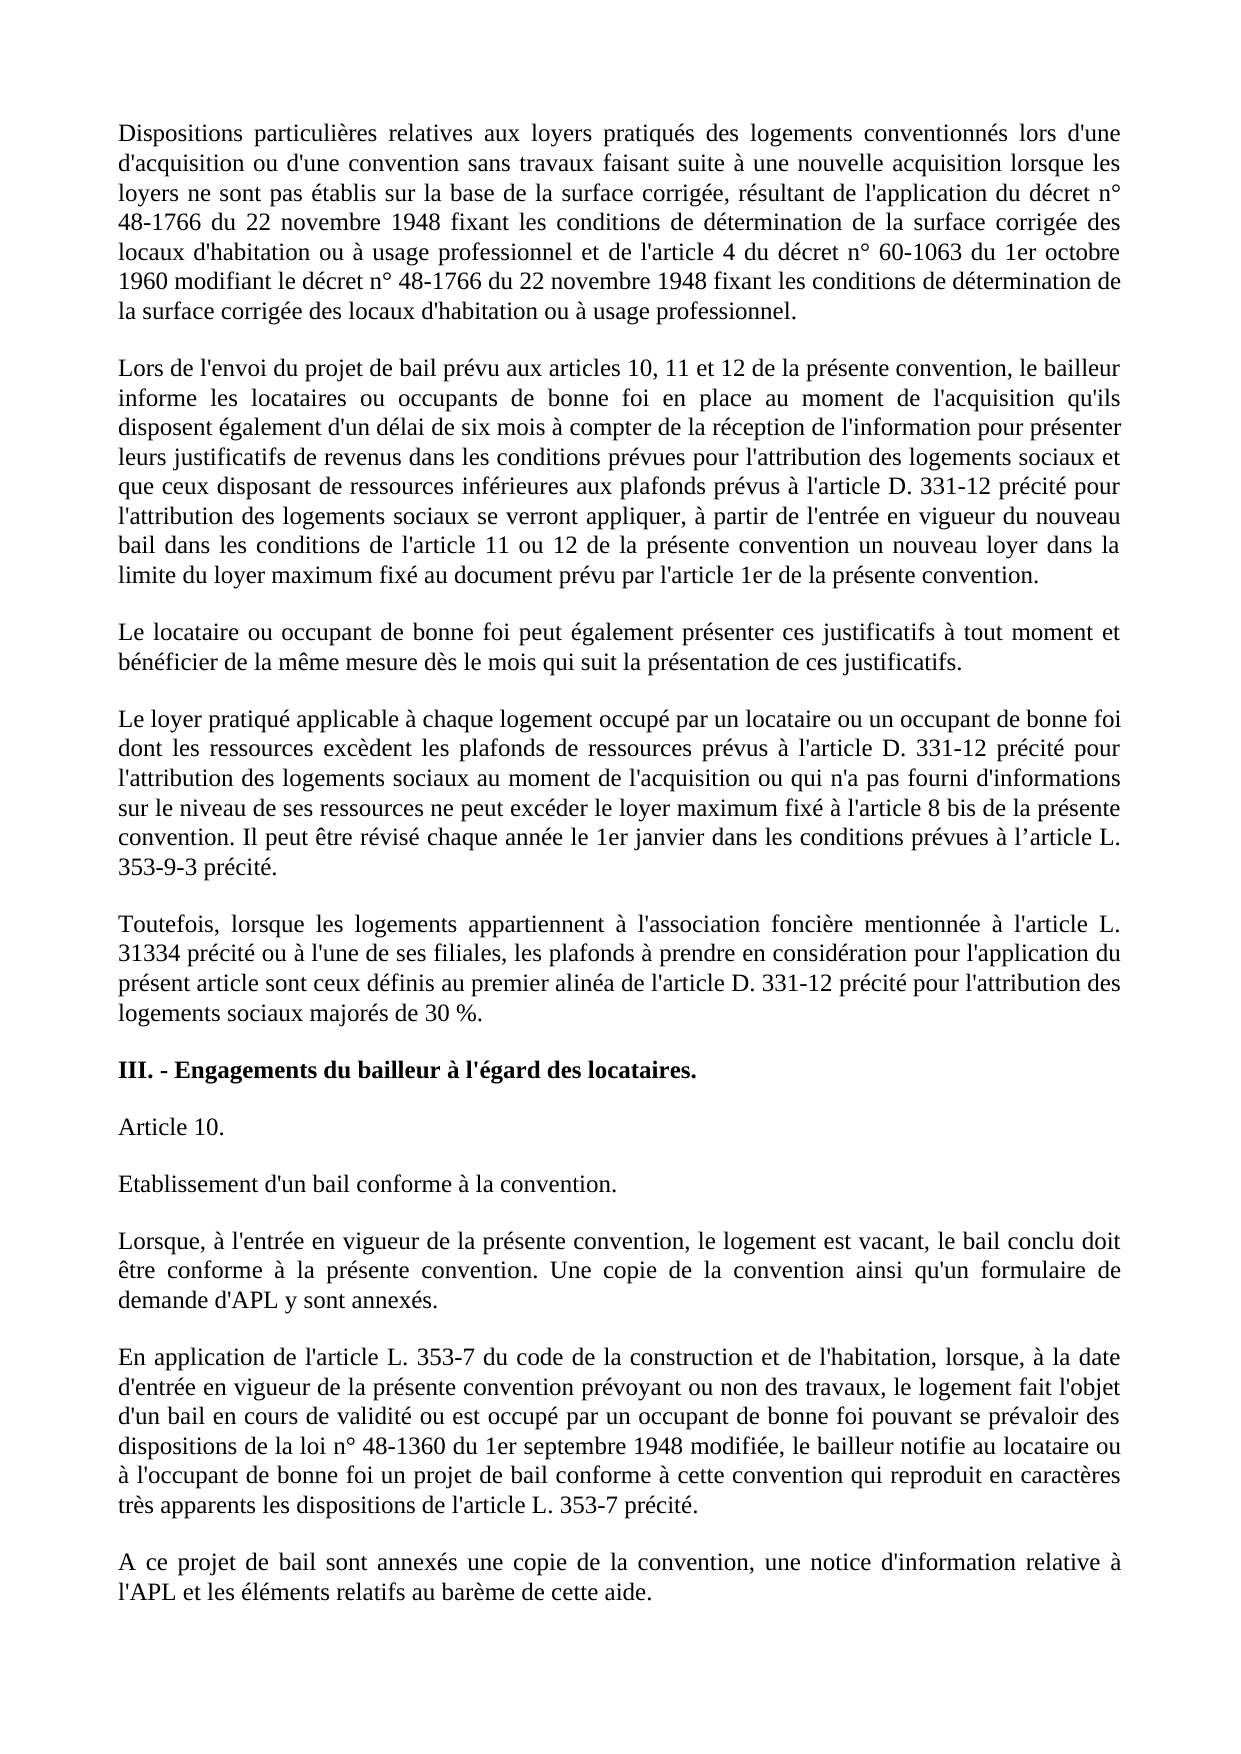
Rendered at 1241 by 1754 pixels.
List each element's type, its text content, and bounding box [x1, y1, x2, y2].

text III. - Engagements du bailleur à l'égard des locataires. [118, 1055, 1122, 1083]
text Dispositions particulières relatives aux loyers pratiqués des logements conventionnés lors d'une d'acquisition ou d'une convention sans travaux faisant suite à une nouvelle acquisition lorsque les loyers ne sont pas établis sur la base de la surface corrigée, résultant de l'application du décret n° 48-1766 du 22 novembre 1948 fixant les conditions de détermination de la surface corrigée des locaux d'habitation ou à usage professionnel et de l'article 4 du décret n° 60-1063 du 1er octobre 1960 modifiant le décret n° 48-1766 du 22 novembre 1948 fixant les conditions de détermination de la surface corrigée des locaux d'habitation ou à usage professionnel. [118, 118, 1122, 325]
text Toutefois, lorsque les logements appartiennent à l'association foncière mentionnée à l'article L. 31334 précité ou à l'une de ses filiales, les plafonds à prendre en considération pour l'application du présent article sont ceux définis au premier alinéa de l'article D. 331-12 précité pour l'attribution des logements sociaux majorés de 30 %. [118, 909, 1122, 1026]
text A ce projet de bail sont annexés une copie de la convention, une notice d'information relative à l'APL et les éléments relatifs au barème de cette aide. [118, 1547, 1122, 1606]
text Lors de l'envoi du projet de bail prévu aux articles 10, 11 et 12 de la présente convention, le bailleur informe les locataires ou occupants de bonne foi en place au moment de l'acquisition qu'ils disposent également d'un délai de six mois à compter de la réception de l'information pour présenter leurs justificatifs de revenus dans les conditions prévues pour l'attribution des logements sociaux et que ceux disposant de ressources inférieures aux plafonds prévus à l'article D. 331-12 précité pour l'attribution des logements sociaux se verront appliquer, à partir de l'entrée en vigueur du nouveau bail dans les conditions de l'article 11 ou 12 de la présente convention un nouveau loyer dans la limite du loyer maximum fixé au document prévu par l'article 1er de la présente convention. [118, 353, 1122, 589]
text Article 10. [118, 1112, 1122, 1141]
text Etablissement d'un bail conforme à la convention. [118, 1169, 1122, 1198]
text Lorsque, à l'entrée en vigueur de la présente convention, le logement est vacant, le bail conclu doit être conforme à la présente convention. Une copie de la convention ainsi qu'un formulaire de demande d'APL y sont annexés. [118, 1226, 1122, 1314]
text Le loyer pratiqué applicable à chaque logement occupé par un locataire ou un occupant de bonne foi dont les ressources excèdent les plafonds de ressources prévus à l'article D. 331-12 précité pour l'attribution des logements sociaux au moment de l'acquisition ou qui n'a pas fourni d'informations sur le niveau de ses ressources ne peut excéder le loyer maximum fixé à l'article 8 bis de la présente convention. Il peut être révisé chaque année le 1er janvier dans les conditions prévues à l’article L. 353-9-3 précité. [118, 704, 1122, 881]
text En application de l'article L. 353-7 du code de la construction et de l'habitation, lorsque, à la date d'entrée en vigueur de la présente convention prévoyant ou non des travaux, le logement fait l'objet d'un bail en cours de validité ou est occupé par un occupant de bonne foi pouvant se prévaloir des dispositions de la loi n° 48-1360 du 1er septembre 1948 modifiée, le bailleur notifie au locataire ou à l'occupant de bonne foi un projet de bail conforme à cette convention qui reproduit en caractères très apparents les dispositions de l'article L. 353-7 précité. [118, 1342, 1122, 1519]
text Le locataire ou occupant de bonne foi peut également présenter ces justificatifs à tout moment et bénéficier de la même mesure dès le mois qui suit la présentation de ces justificatifs. [118, 617, 1122, 676]
